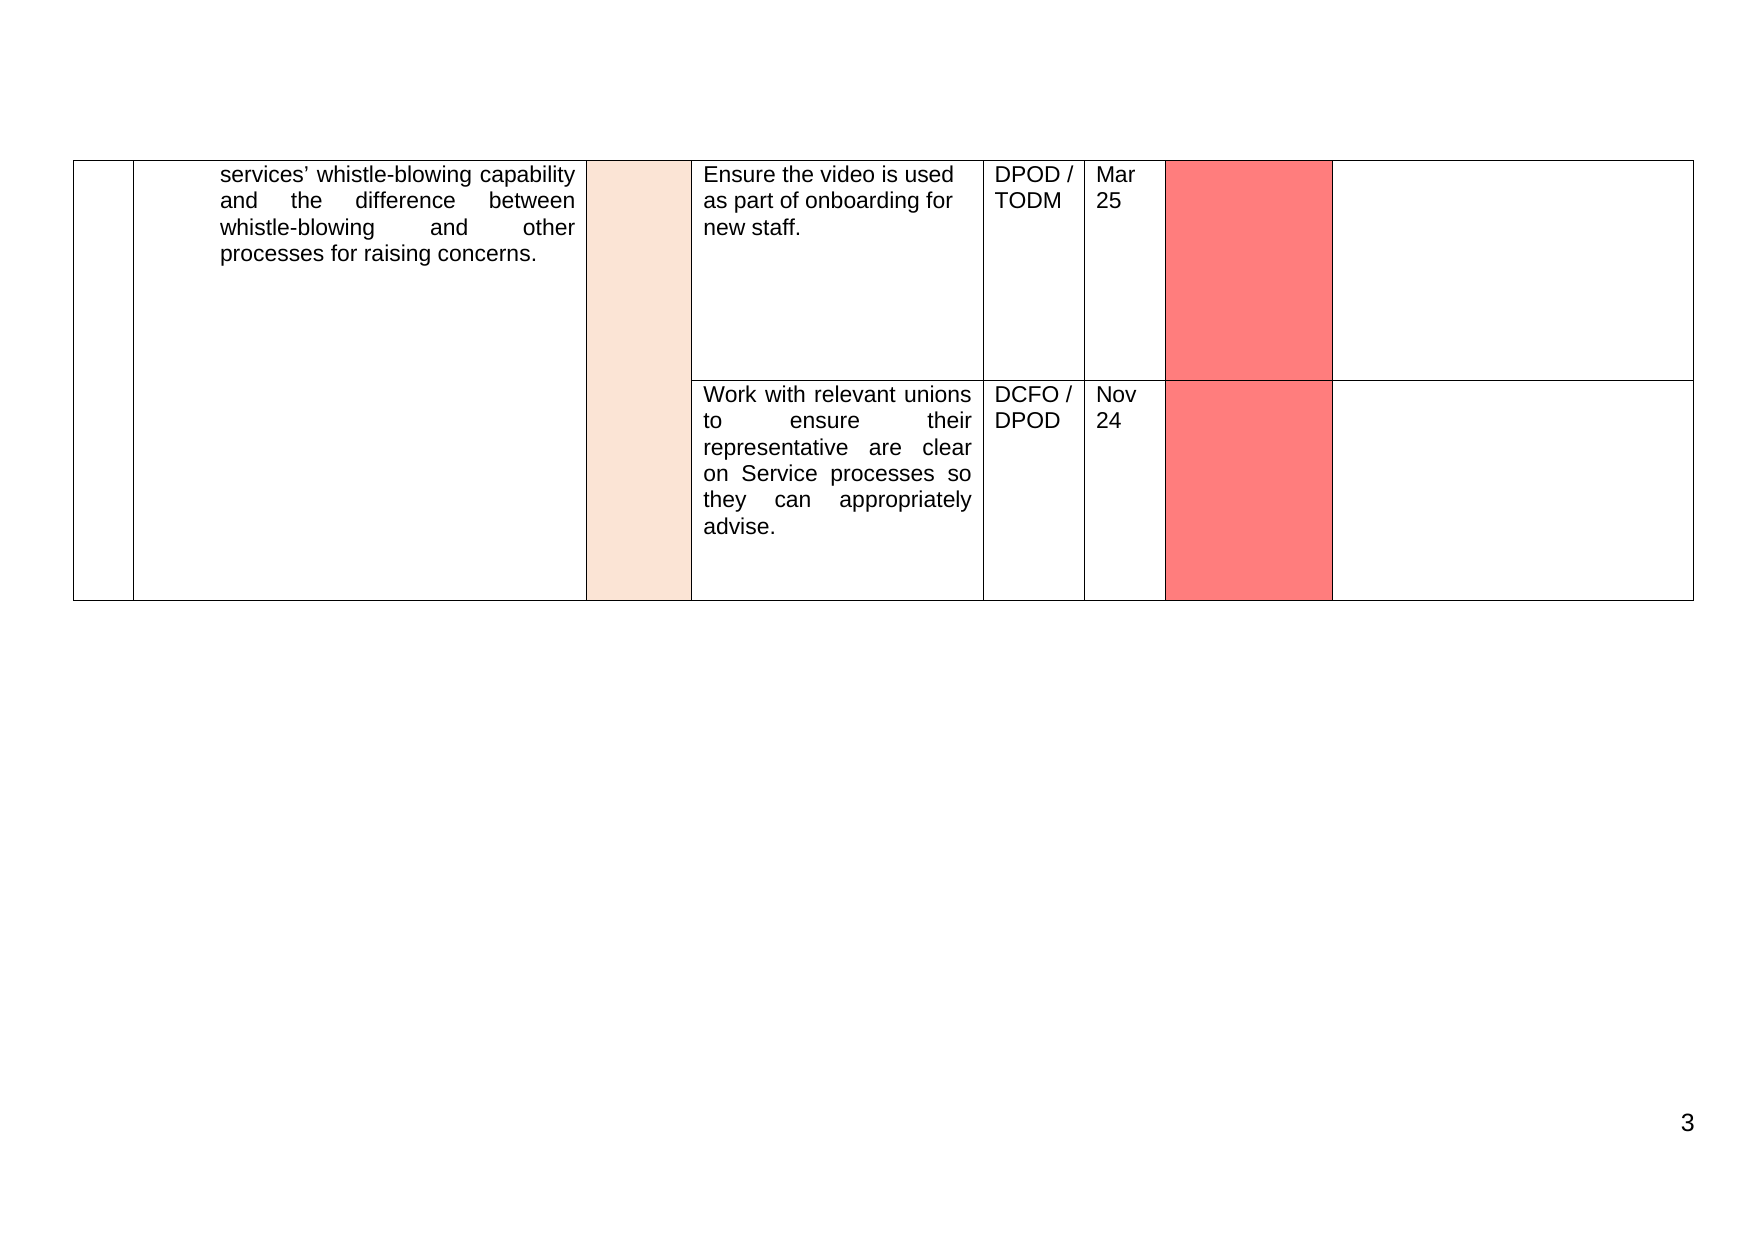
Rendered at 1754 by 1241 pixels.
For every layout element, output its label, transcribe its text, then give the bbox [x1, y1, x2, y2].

table_cell Nov 24 [1085, 381, 1165, 600]
table_cell [74, 161, 133, 600]
table_cell [1166, 161, 1332, 380]
table_cell services’ whistle-blowing capability and the difference between whistle-blowing and other processes for raising concerns. [134, 161, 586, 600]
table_cell [1166, 381, 1332, 600]
table_cell DPOD / TODM [984, 161, 1084, 380]
table_cell DCFO / DPOD [984, 381, 1084, 600]
table_cell Mar 25 [1085, 161, 1165, 380]
table_cell [1333, 161, 1693, 380]
table_cell Ensure the video is used as part of onboarding for new staff. [692, 161, 983, 380]
table_cell [1333, 381, 1693, 600]
table_cell Work with relevant unions to ensure their representative are clear on Service processes so they can appropriately advise. [692, 381, 983, 600]
table_cell [587, 161, 691, 600]
